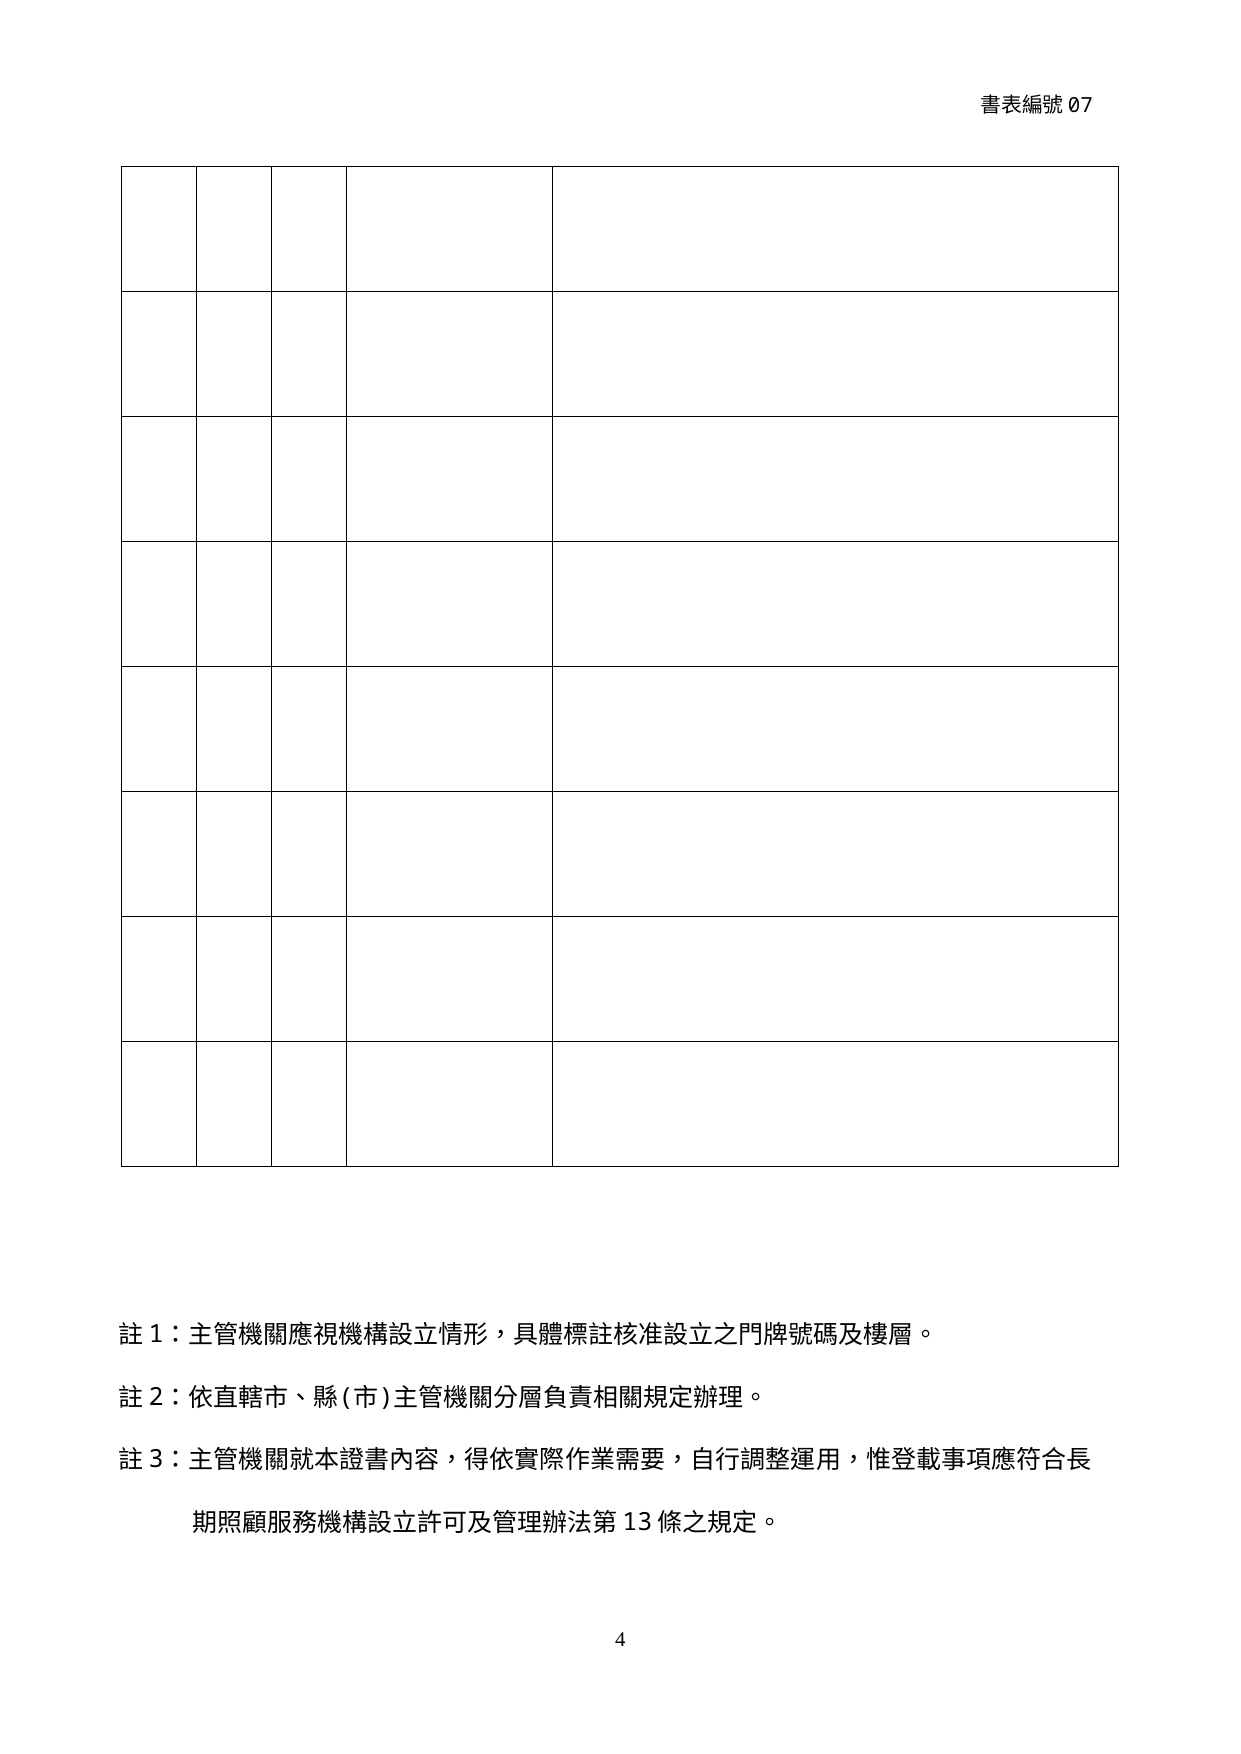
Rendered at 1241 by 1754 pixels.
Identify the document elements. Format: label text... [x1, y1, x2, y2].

table_cell [197, 167, 271, 291]
table_cell [272, 917, 346, 1041]
table_cell [272, 417, 346, 541]
table_cell [122, 417, 196, 541]
table_cell [347, 667, 552, 791]
table_cell [197, 1042, 271, 1166]
text 註3：主管機關就本證書內容，得依實際作業需要，自行調整運用，惟登載事項應符合長期照顧服務機構設立許可及管理辦法第13條之規定。 [118, 1416, 1092, 1541]
table_cell [197, 917, 271, 1041]
table_cell [122, 667, 196, 791]
table_cell [122, 292, 196, 416]
table_cell [347, 542, 552, 666]
table_cell [197, 542, 271, 666]
table_cell [347, 417, 552, 541]
table_cell [122, 542, 196, 666]
table_cell [347, 167, 552, 291]
table_cell [553, 1042, 1118, 1166]
table_cell [553, 667, 1118, 791]
table_cell [272, 292, 346, 416]
table_cell [197, 792, 271, 916]
text 註1：主管機關應視機構設立情形，具體標註核准設立之門牌號碼及樓層。 [118, 1291, 1092, 1353]
table_cell [347, 917, 552, 1041]
table_cell [553, 292, 1118, 416]
table_cell [347, 1042, 552, 1166]
table_cell [272, 792, 346, 916]
table_cell [122, 917, 196, 1041]
table_cell [122, 1042, 196, 1166]
table_cell [272, 167, 346, 291]
table_cell [197, 417, 271, 541]
table_cell [347, 292, 552, 416]
table_cell [122, 167, 196, 291]
table_cell [553, 792, 1118, 916]
table_cell [122, 792, 196, 916]
table_cell [272, 542, 346, 666]
table_cell [347, 792, 552, 916]
table_cell [553, 417, 1118, 541]
table_cell [197, 667, 271, 791]
table_cell [272, 667, 346, 791]
text 註2：依直轄市、縣(市)主管機關分層負責相關規定辦理。 [118, 1353, 1092, 1416]
table_cell [553, 917, 1118, 1041]
table_cell [553, 167, 1118, 291]
table_cell [553, 542, 1118, 666]
table_cell [197, 292, 271, 416]
table_cell [272, 1042, 346, 1166]
